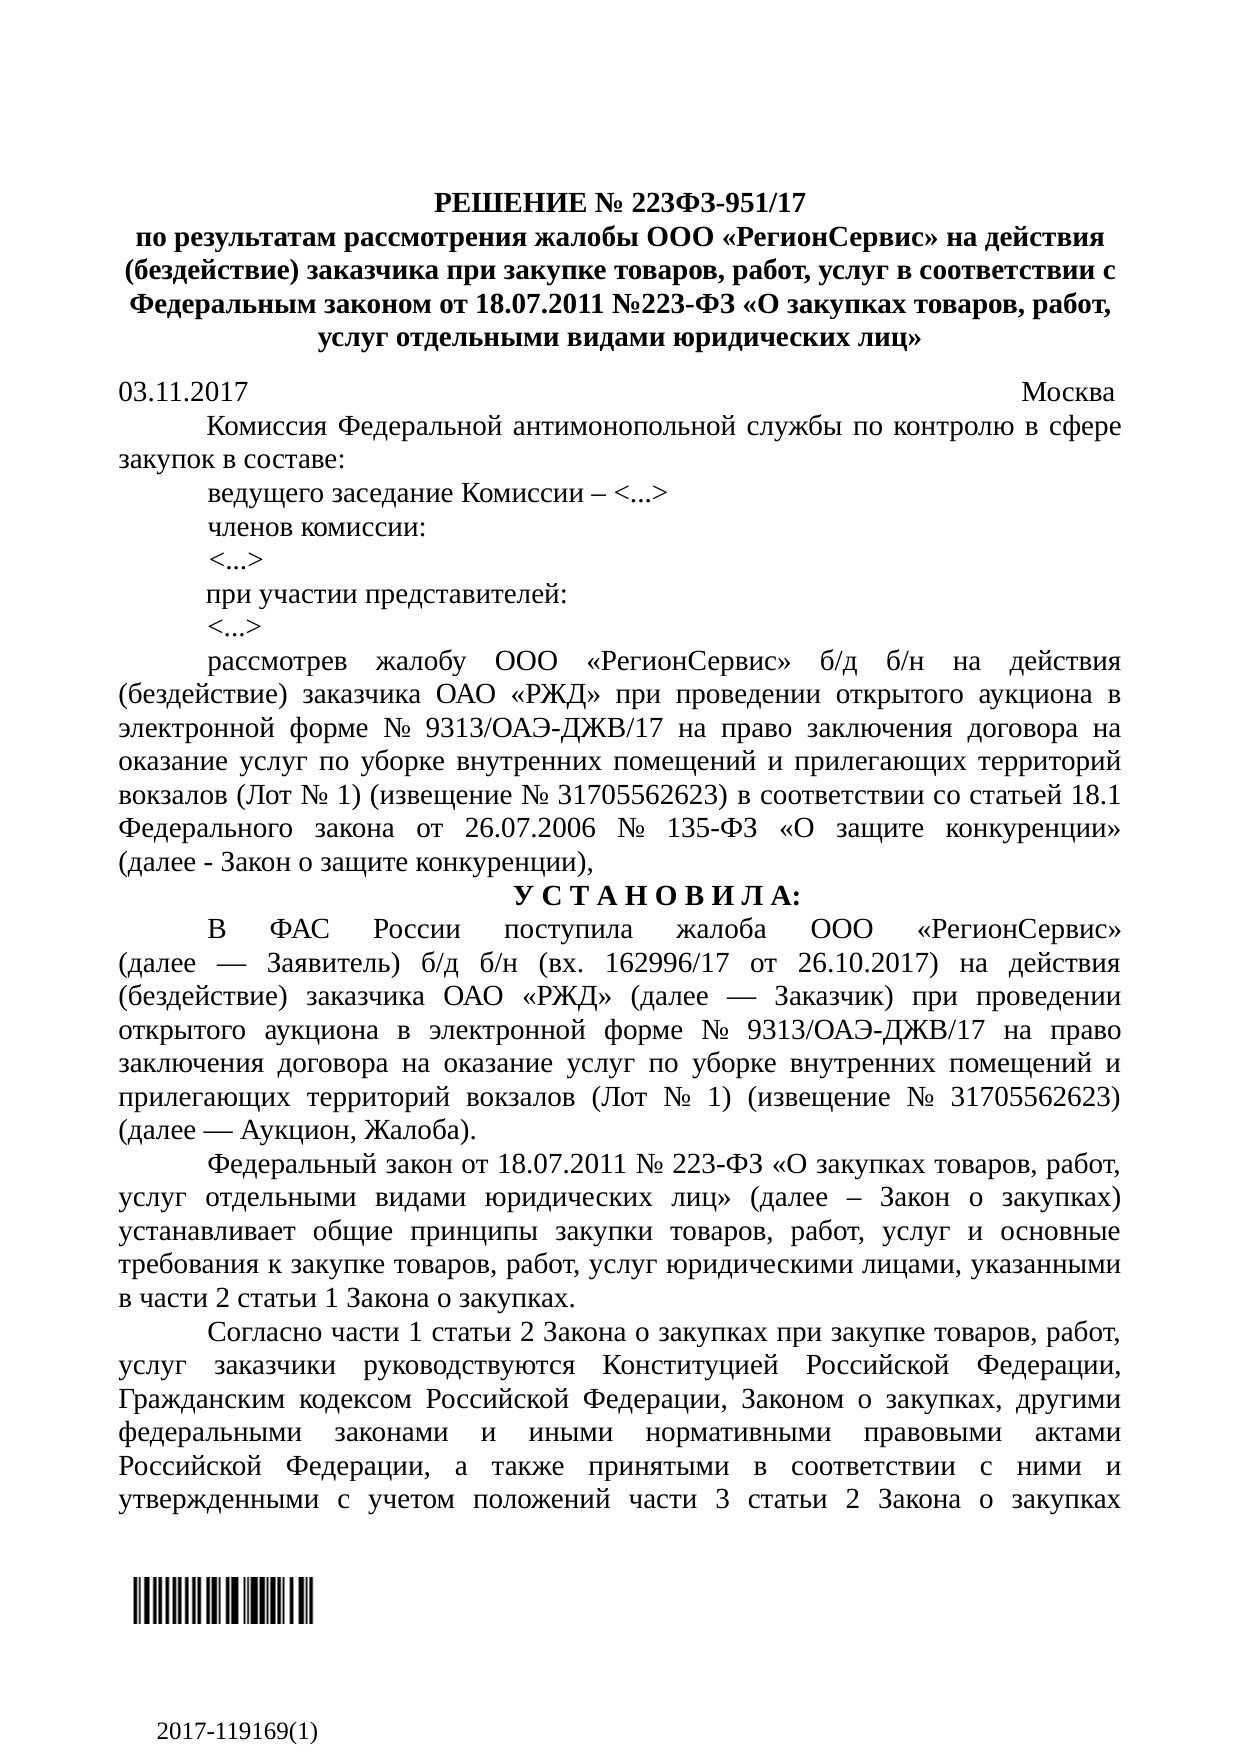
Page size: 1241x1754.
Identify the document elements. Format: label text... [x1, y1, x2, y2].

text В ФАС России поступила жалоба ООО «РегионСервис» (далее — Заявитель) б/д б/н (вх. 162996/17 от 26.10.2017) на действия (бездействие) заказчика ОАО «РЖД» (далее — Заказчик) при проведении открытого аукциона в электронной форме № 9313/ОАЭ-ДЖВ/17 на право заключения договора на оказание услуг по уборке внутренних помещений и прилегающих территорий вокзалов (Лот № 1) (извещение № 31705562623) (далее — Аукцион, Жалоба). [118, 911, 1122, 1146]
text <...> [118, 542, 1122, 576]
text при участии представителей: [118, 576, 1122, 609]
text <...> [118, 609, 1122, 643]
text членов комиссии: [118, 509, 1122, 542]
text 03.11.2017 Москва [118, 374, 1124, 408]
text по результатам рассмотрения жалобы ООО «РегионСервис» на действия (бездействие) заказчика при закупке товаров, работ, услуг в соответствии с Федеральным законом от 18.07.2011 №223-ФЗ «О закупках товаров, работ, услуг отдельными видами юридических лиц» [118, 219, 1122, 353]
text РЕШЕНИЕ № 223ФЗ-951/17 [118, 185, 1122, 219]
text ведущего заседание Комиссии – <...> [118, 475, 1122, 509]
text рассмотрев жалобу ООО «РегионСервис» б/д б/н на действия (бездействие) заказчика ОАО «РЖД» при проведении открытого аукциона в электронной форме № 9313/ОАЭ-ДЖВ/17 на право заключения договора на оказание услуг по уборке внутренних помещений и прилегающих территорий вокзалов (Лот № 1) (извещение № 31705562623) в соответствии со статьей 18.1 Федерального закона от 26.07.2006 № 135-ФЗ «О защите конкуренции» (далее - Закон о защите конкуренции), [118, 643, 1122, 878]
text Комиссия Федеральной антимонопольной службы по контролю в сфере закупок в составе: [118, 408, 1122, 475]
text Согласно части 1 статьи 2 Закона о закупках при закупке товаров, работ, услуг заказчики руководствуются Конституцией Российской Федерации, Гражданским кодексом Российской Федерации, Законом о закупках, другими федеральными законами и иными нормативными правовыми актами Российской Федерации, а также принятыми в соответствии с ними и утвержденными с учетом положений части 3 статьи 2 Закона о закупках [118, 1314, 1122, 1515]
picture [118, 1577, 331, 1624]
text Федеральный закон от 18.07.2011 № 223-ФЗ «О закупках товаров, работ, услуг отдельными видами юридических лиц» (далее – Закон о закупках) устанавливает общие принципы закупки товаров, работ, услуг и основные требования к закупке товаров, работ, услуг юридическими лицами, указанными в части 2 статьи 1 Закона о закупках. [118, 1146, 1122, 1314]
text У С Т А Н О В И Л А: [118, 878, 1122, 911]
